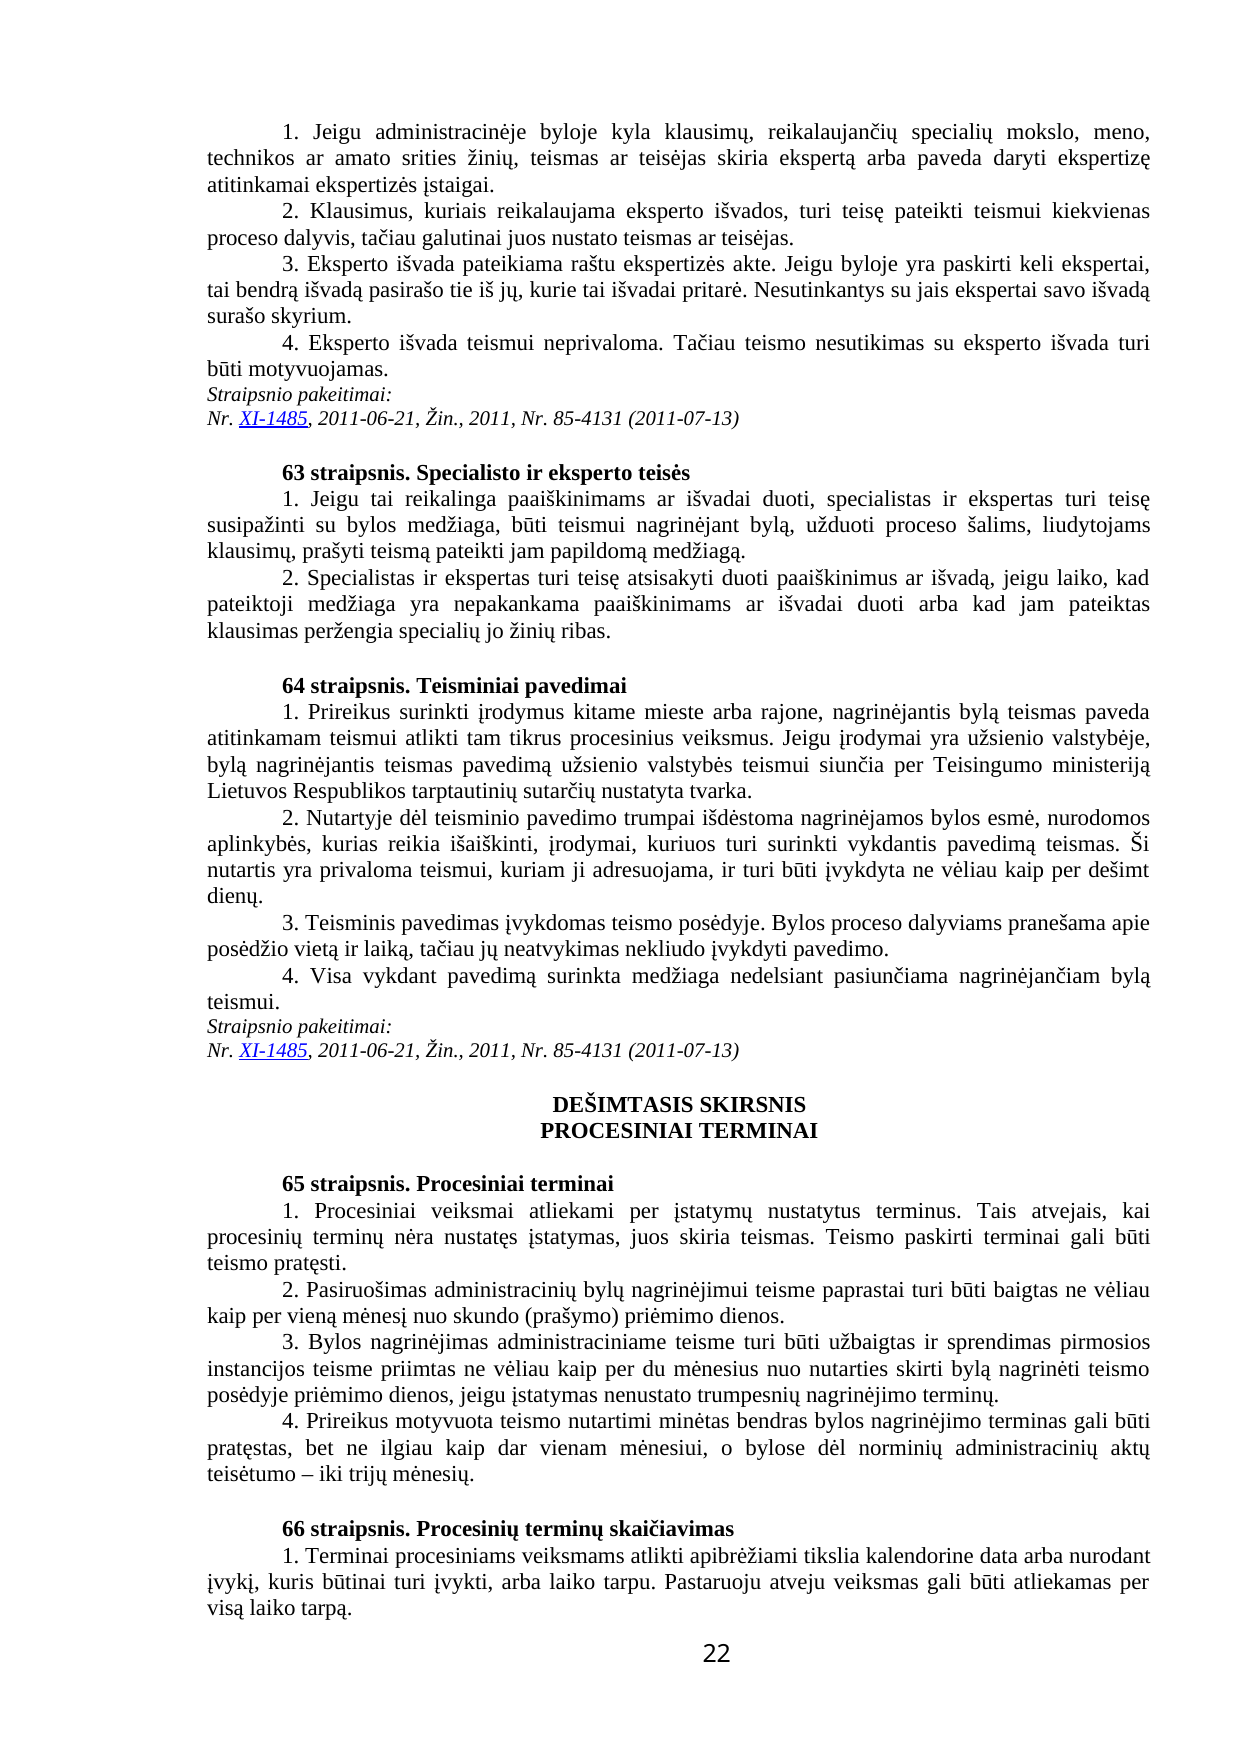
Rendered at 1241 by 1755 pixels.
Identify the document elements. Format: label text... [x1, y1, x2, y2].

text 63 straipsnis. Specialisto ir eksperto teisės [207, 458, 1152, 485]
text 4. Visa vykdant pavedimą surinkta medžiaga nedelsiant pasiunčiama nagrinėjančiam bylą teismui. [207, 962, 1152, 1014]
text 2. Nutartyje dėl teisminio pavedimo trumpai išdėstoma nagrinėjamos bylos esmė, nurodomos aplinkybės, kurias reikia išaiškinti, įrodymai, kuriuos turi surinkti vykdantis pavedimą teismas. Ši nutartis yra privaloma teismui, kuriam ji adresuojama, ir turi būti įvykdyta ne vėliau kaip per dešimt dienų. [207, 803, 1152, 909]
text 66 straipsnis. Procesinių terminų skaičiavimas [207, 1515, 1152, 1542]
text Nr. XI-1485, 2011-06-21, Žin., 2011, Nr. 85-4131 (2011-07-13) [207, 1038, 1152, 1062]
text 2. Specialistas ir ekspertas turi teisę atsisakyti duoti paaiškinimus ar išvadą, jeigu laiko, kad pateiktoji medžiaga yra nepakankama paaiškinimams ar išvadai duoti arba kad jam pateiktas klausimas peržengia specialių jo žinių ribas. [207, 564, 1152, 643]
text 65 straipsnis. Procesiniai terminai [207, 1170, 1152, 1197]
text 1. Jeigu tai reikalinga paaiškinimams ar išvadai duoti, specialistas ir ekspertas turi teisę susipažinti su bylos medžiaga, būti teismui nagrinėjant bylą, užduoti proceso šalims, liudytojams klausimų, prašyti teismą pateikti jam papildomą medžiagą. [207, 485, 1152, 564]
text Straipsnio pakeitimai: [207, 1014, 1152, 1038]
text 4. Prireikus motyvuota teismo nutartimi minėtas bendras bylos nagrinėjimo terminas gali būti pratęstas, bet ne ilgiau kaip dar vienam mėnesiui, o bylose dėl norminių administracinių aktų teisėtumo – iki trijų mėnesių. [207, 1407, 1152, 1487]
text 3. Eksperto išvada pateikiama raštu ekspertizės akte. Jeigu byloje yra paskirti keli ekspertai, tai bendrą išvadą pasirašo tie iš jų, kurie tai išvadai pritarė. Nesutinkantys su jais ekspertai savo išvadą surašo skyrium. [207, 250, 1152, 329]
text 2. Klausimus, kuriais reikalaujama eksperto išvados, turi teisę pateikti teismui kiekvienas proceso dalyvis, tačiau galutinai juos nustato teismas ar teisėjas. [207, 197, 1152, 250]
text 2. Pasiruošimas administracinių bylų nagrinėjimui teisme paprastai turi būti baigtas ne vėliau kaip per vieną mėnesį nuo skundo (prašymo) priėmimo dienos. [207, 1276, 1152, 1328]
text 1. Prireikus surinkti įrodymus kitame mieste arba rajone, nagrinėjantis bylą teismas paveda atitinkamam teismui atlikti tam tikrus procesinius veiksmus. Jeigu įrodymai yra užsienio valstybėje, bylą nagrinėjantis teismas pavedimą užsienio valstybės teismui siunčia per Teisingumo ministeriją Lietuvos Respublikos tarptautinių sutarčių nustatyta tvarka. [207, 698, 1152, 803]
text PROCESINIAI TERMINAI [207, 1118, 1152, 1144]
text 3. Teisminis pavedimas įvykdomas teismo posėdyje. Bylos proceso dalyviams pranešama apie posėdžio vietą ir laiką, tačiau jų neatvykimas nekliudo įvykdyti pavedimo. [207, 909, 1152, 962]
text DEŠIMTASIS SKIRSNIS [207, 1091, 1152, 1118]
text Nr. XI-1485, 2011-06-21, Žin., 2011, Nr. 85-4131 (2011-07-13) [207, 406, 1152, 430]
text 3. Bylos nagrinėjimas administraciniame teisme turi būti užbaigtas ir sprendimas pirmosios instancijos teisme priimtas ne vėliau kaip per du mėnesius nuo nutarties skirti bylą nagrinėti teismo posėdyje priėmimo dienos, jeigu įstatymas nenustato trumpesnių nagrinėjimo terminų. [207, 1328, 1152, 1407]
text Straipsnio pakeitimai: [207, 382, 1152, 406]
text 64 straipsnis. Teisminiai pavedimai [207, 672, 1152, 698]
text 1. Jeigu administracinėje byloje kyla klausimų, reikalaujančių specialių mokslo, meno, technikos ar amato srities žinių, teismas ar teisėjas skiria ekspertą arba paveda daryti ekspertizę atitinkamai ekspertizės įstaigai. [207, 118, 1152, 197]
text 1. Terminai procesiniams veiksmams atlikti apibrėžiami tikslia kalendorine data arba nurodant įvykį, kuris būtinai turi įvykti, arba laiko tarpu. Pastaruoju atveju veiksmas gali būti atliekamas per visą laiko tarpą. [207, 1542, 1152, 1621]
text 1. Procesiniai veiksmai atliekami per įstatymų nustatytus terminus. Tais atvejais, kai procesinių terminų nėra nustatęs įstatymas, juos skiria teismas. Teismo paskirti terminai gali būti teismo pratęsti. [207, 1197, 1152, 1276]
text 4. Eksperto išvada teismui neprivaloma. Tačiau teismo nesutikimas su eksperto išvada turi būti motyvuojamas. [207, 329, 1152, 382]
